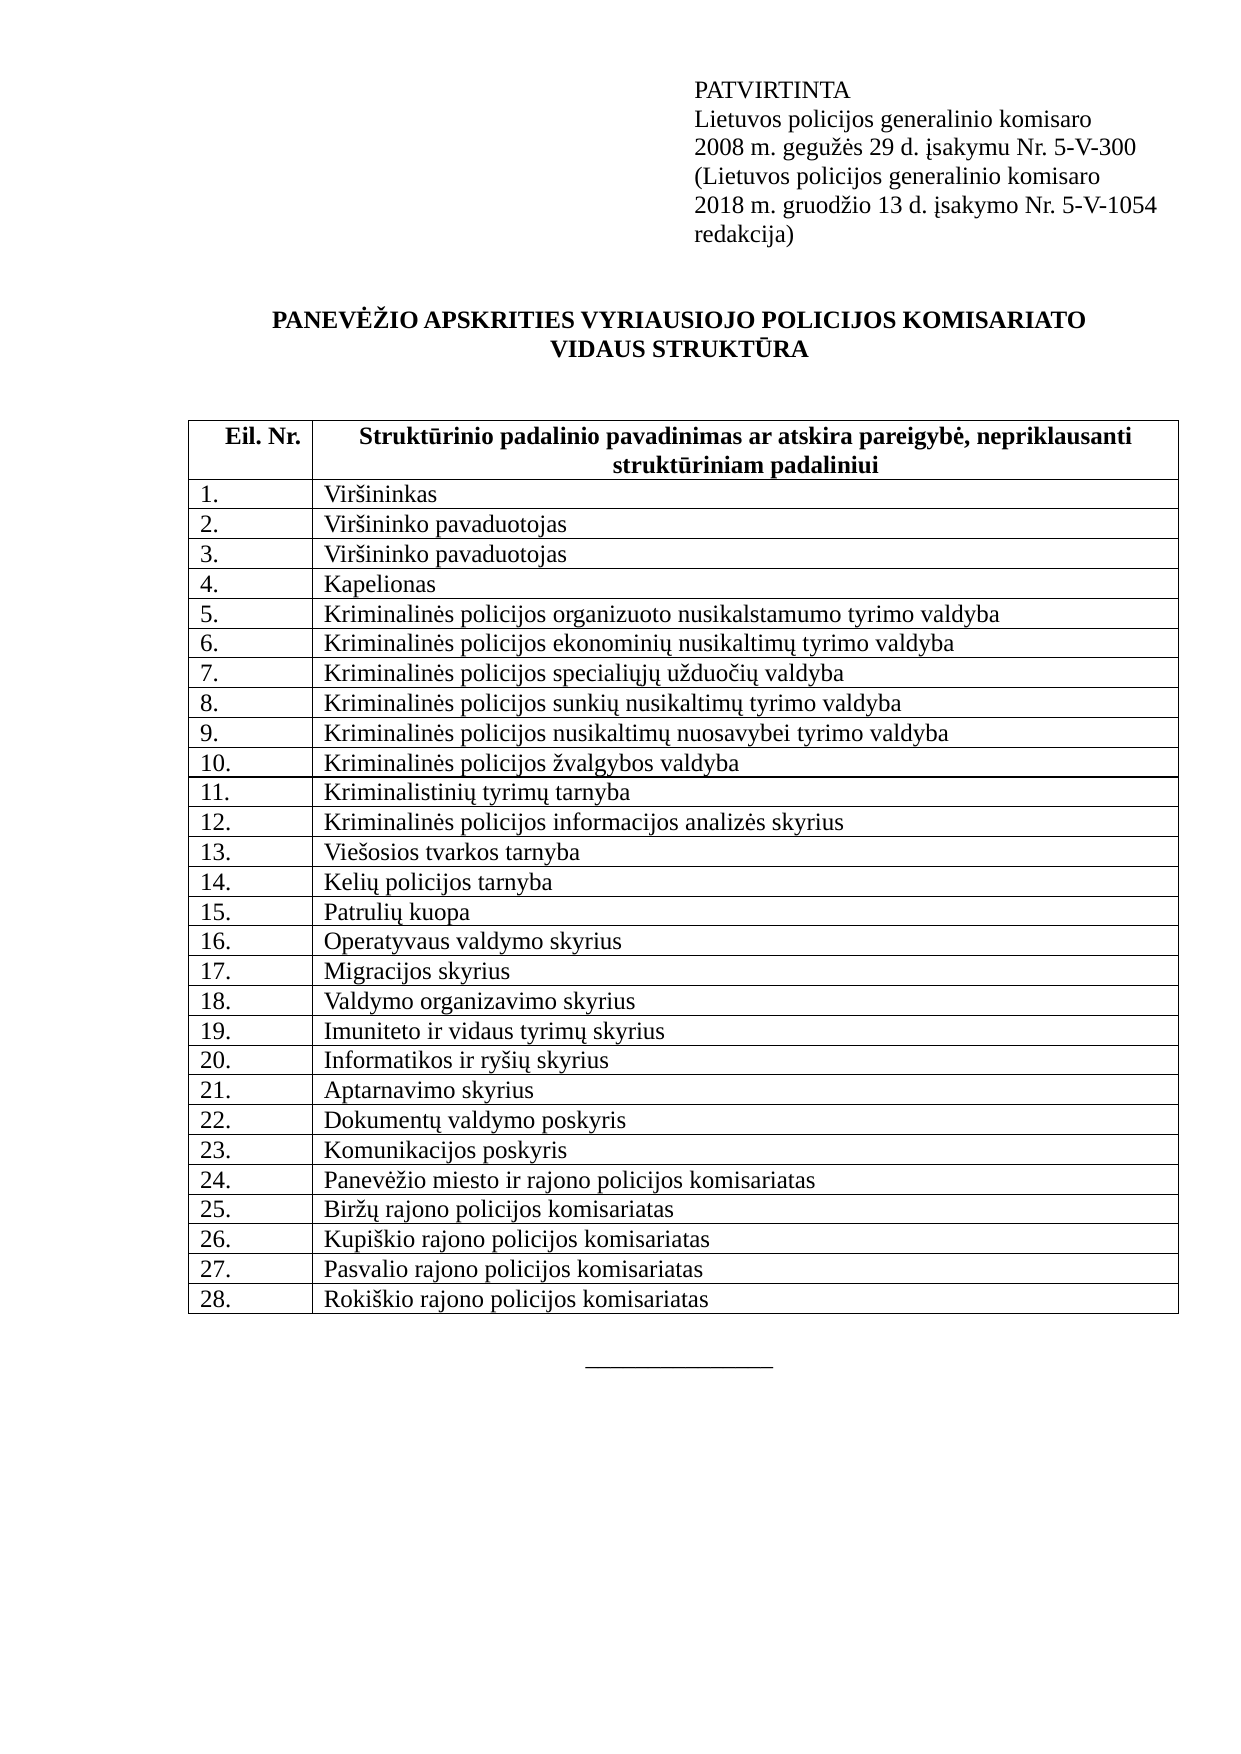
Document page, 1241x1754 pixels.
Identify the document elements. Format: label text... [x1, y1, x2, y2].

text PATVIRTINTA [177, 75, 1181, 104]
table_cell Aptarnavimo skyrius [313, 1075, 1178, 1104]
table_cell 10. [189, 748, 312, 776]
table_header Eil. Nr. [189, 421, 312, 478]
text 2018 m. gruodžio 13 d. įsakymo Nr. 5-V-1054 [177, 190, 1181, 219]
table_cell Kriminalistinių tyrimų tarnyba [313, 778, 1178, 806]
table_cell Kriminalinės policijos informacijos analizės skyrius [313, 807, 1178, 836]
table_cell Kriminalinės policijos sunkių nusikaltimų tyrimo valdyba [313, 688, 1178, 717]
table_cell 27. [189, 1254, 312, 1283]
text (Lietuvos policijos generalinio komisaro [177, 161, 1181, 190]
table_cell 11. [189, 778, 312, 806]
table_cell Kapelionas [313, 569, 1178, 598]
table_cell 7. [189, 658, 312, 687]
table_cell Migracijos skyrius [313, 956, 1178, 985]
table_cell 8. [189, 688, 312, 717]
table_cell 24. [189, 1165, 312, 1193]
table_cell Dokumentų valdymo poskyris [313, 1105, 1178, 1134]
table_cell Viešosios tvarkos tarnyba [313, 837, 1178, 866]
table_cell Viršininko pavaduotojas [313, 539, 1178, 568]
table_cell 16. [189, 926, 312, 955]
table_cell 2. [189, 509, 312, 538]
text VIDAUS STRUKTŪRA [177, 334, 1181, 362]
table_cell 22. [189, 1105, 312, 1134]
table_cell 6. [189, 629, 312, 657]
table_cell Kelių policijos tarnyba [313, 867, 1178, 896]
table_cell 12. [189, 807, 312, 836]
table_header Struktūrinio padalinio pavadinimas ar atskira pareigybė, nepriklausanti struktūriniam padaliniui [313, 421, 1178, 478]
table_cell 14. [189, 867, 312, 896]
table_cell Rokiškio rajono policijos komisariatas [313, 1284, 1178, 1313]
table_cell Valdymo organizavimo skyrius [313, 986, 1178, 1015]
text 2008 m. gegužės 29 d. įsakymu Nr. 5-V-300 [177, 132, 1181, 161]
table_cell Viršininko pavaduotojas [313, 509, 1178, 538]
table_cell 23. [189, 1135, 312, 1164]
table_cell Kriminalinės policijos specialiųjų užduočių valdyba [313, 658, 1178, 687]
table_cell 1. [189, 480, 312, 508]
table_cell Biržų rajono policijos komisariatas [313, 1195, 1178, 1223]
text redakcija) [177, 219, 1181, 247]
text Lietuvos policijos generalinio komisaro [177, 104, 1181, 132]
table_cell 13. [189, 837, 312, 866]
table_cell 21. [189, 1075, 312, 1104]
text _______________ [177, 1342, 1181, 1371]
table_cell Viršininkas [313, 480, 1178, 508]
table_cell Operatyvaus valdymo skyrius [313, 926, 1178, 955]
text PANEVĖŽIO APSKRITIES VYRIAUSIOJO POLICIJOS KOMISARIATO [177, 305, 1181, 334]
table_cell 19. [189, 1016, 312, 1044]
table_cell 17. [189, 956, 312, 985]
table_cell 15. [189, 897, 312, 925]
table_cell 5. [189, 599, 312, 627]
table_cell Kriminalinės policijos organizuoto nusikalstamumo tyrimo valdyba [313, 599, 1178, 627]
table_cell Kriminalinės policijos žvalgybos valdyba [313, 748, 1178, 776]
table_cell Informatikos ir ryšių skyrius [313, 1046, 1178, 1074]
table_cell 28. [189, 1284, 312, 1313]
table_cell Imuniteto ir vidaus tyrimų skyrius [313, 1016, 1178, 1044]
table_cell Kriminalinės policijos ekonominių nusikaltimų tyrimo valdyba [313, 629, 1178, 657]
table_cell Kriminalinės policijos nusikaltimų nuosavybei tyrimo valdyba [313, 718, 1178, 747]
table_cell Komunikacijos poskyris [313, 1135, 1178, 1164]
table_cell 26. [189, 1224, 312, 1253]
table_cell 18. [189, 986, 312, 1015]
table_cell Patrulių kuopa [313, 897, 1178, 925]
table_cell Panevėžio miesto ir rajono policijos komisariatas [313, 1165, 1178, 1193]
table_cell Pasvalio rajono policijos komisariatas [313, 1254, 1178, 1283]
table_cell 3. [189, 539, 312, 568]
table_cell 4. [189, 569, 312, 598]
table_cell Kupiškio rajono policijos komisariatas [313, 1224, 1178, 1253]
table_cell 25. [189, 1195, 312, 1223]
table_cell 9. [189, 718, 312, 747]
table_cell 20. [189, 1046, 312, 1074]
